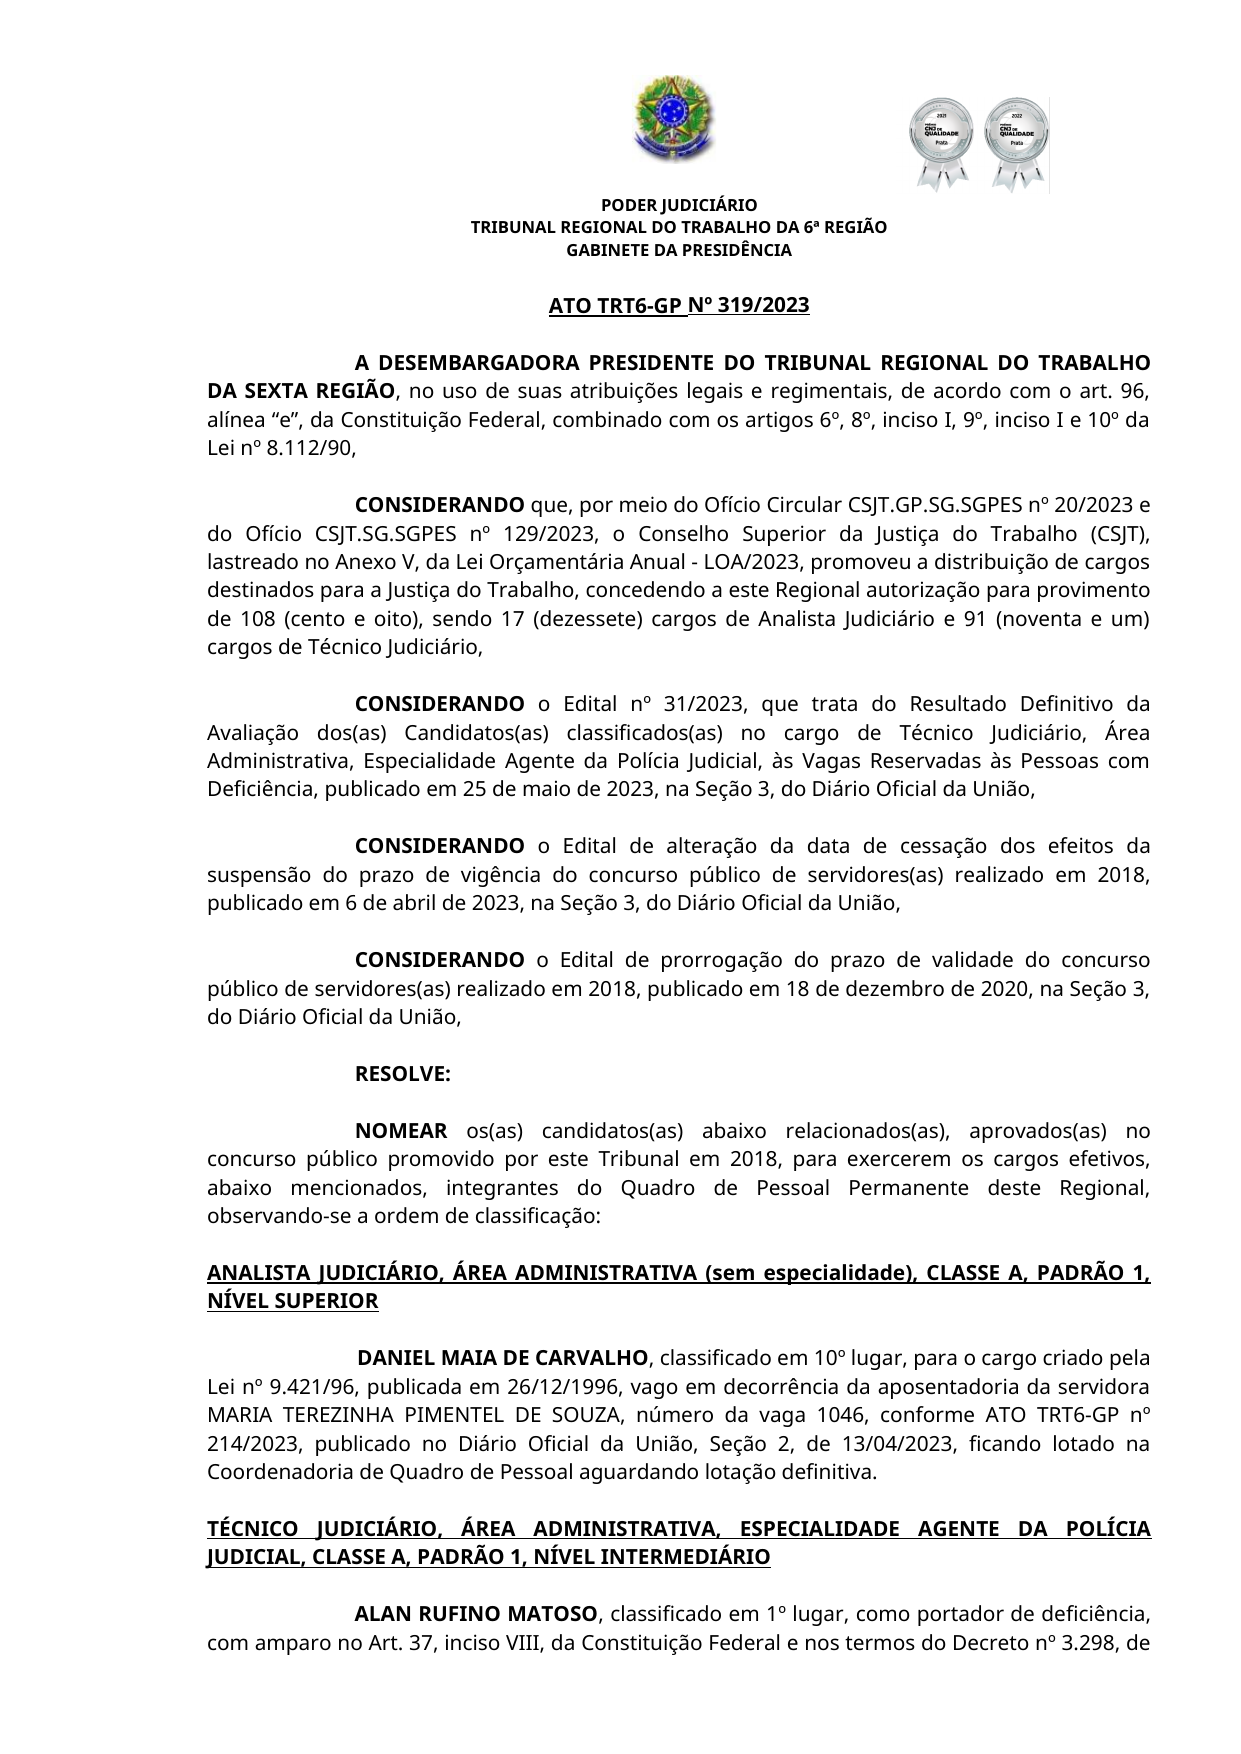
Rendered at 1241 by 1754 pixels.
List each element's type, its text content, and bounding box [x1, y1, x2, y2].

subtitle NOMEAR os(as) candidatos(as) abaixo relacionados(as), aprovados(as) no concurso público promovido por este Tribunal em 2018, para exercerem os cargos efetivos, abaixo mencionados, integrantes do Quadro de Pessoal Permanente deste Regional, observando-se a ordem de classificação: [207, 1116, 1152, 1229]
subtitle CONSIDERANDO o Edital de prorrogação do prazo de validade do concurso público de servidores(as) realizado em 2018, publicado em 18 de dezembro de 2020, na Seção 3, do Diário Oficial da União, [207, 945, 1152, 1031]
subtitle ANALISTA JUDICIÁRIO, ÁREA ADMINISTRATIVA (sem especialidade), CLASSE A, PADRÃO 1, NÍVEL SUPERIOR [207, 1258, 1152, 1315]
subtitle JUDICIAL, CLASSE A, PADRÃO 1, NÍVEL INTERMEDIÁRIO [207, 1539, 1152, 1571]
subtitle RESOLVE: [207, 1059, 1152, 1087]
subtitle A DESEMBARGADORA PRESIDENTE DO TRIBUNAL REGIONAL DO TRABALHO DA SEXTA REGIÃO, no uso de suas atribuições legais e regimentais, de acordo com o art. 96, alínea “e”, da Constituição Federal, combinado com os artigos 6º, 8º, inciso I, 9º, inciso I e 10º da Lei nº 8.112/90, [207, 348, 1152, 462]
subtitle CONSIDERANDO o Edital de alteração da data de cessação dos efeitos da suspensão do prazo de vigência do concurso público de servidores(as) realizado em 2018, publicado em 6 de abril de 2023, na Seção 3, do Diário Oficial da União, [207, 831, 1152, 917]
subtitle CONSIDERANDO o Edital nº 31/2023, que trata do Resultado Definitivo da Avaliação dos(as) Candidatos(as) classificados(as) no cargo de Técnico Judiciário, Área Administrativa, Especialidade Agente da Polícia Judicial, às Vagas Reservadas às Pessoas com Deficiência, publicado em 25 de maio de 2023, na Seção 3, do Diário Oficial da União, [207, 689, 1152, 803]
subtitle DANIEL MAIA DE CARVALHO, classificado em 10º lugar, para o cargo criado pela Lei nº 9.421/96, publicada em 26/12/1996, vago em decorrência da aposentadoria da servidora MARIA TEREZINHA PIMENTEL DE SOUZA, número da vaga 1046, conforme ATO TRT6-GP nº 214/2023, publicado no Diário Oficial da União, Seção 2, de 13/04/2023, ficando lotado na Coordenadoria de Quadro de Pessoal aguardando lotação definitiva. [207, 1343, 1152, 1486]
subtitle ATO TRT6-GP Nº 319/2023 [207, 290, 1152, 319]
picture [895, 97, 1052, 194]
picture [631, 75, 717, 164]
subtitle ALAN RUFINO MATOSO, classificado em 1º lugar, como portador de deficiência, com amparo no Art. 37, inciso VIII, da Constituição Federal e nos termos do Decreto nº 3.298, de [207, 1599, 1152, 1656]
subtitle TÉCNICO JUDICIÁRIO, ÁREA ADMINISTRATIVA, ESPECIALIDADE AGENTE DA POLÍCIA [207, 1514, 1152, 1538]
subtitle CONSIDERANDO que, por meio do Ofício Circular CSJT.GP.SG.SGPES nº 20/2023 e do Ofício CSJT.SG.SGPES nº 129/2023, o Conselho Superior da Justiça do Trabalho (CSJT), lastreado no Anexo V, da Lei Orçamentária Anual - LOA/2023, promoveu a distribuição de cargos destinados para a Justiça do Trabalho, concedendo a este Regional autorização para provimento de 108 (cento e oito), sendo 17 (dezessete) cargos de Analista Judiciário e 91 (noventa e um) cargos de Técnico Judiciário, [207, 490, 1152, 661]
